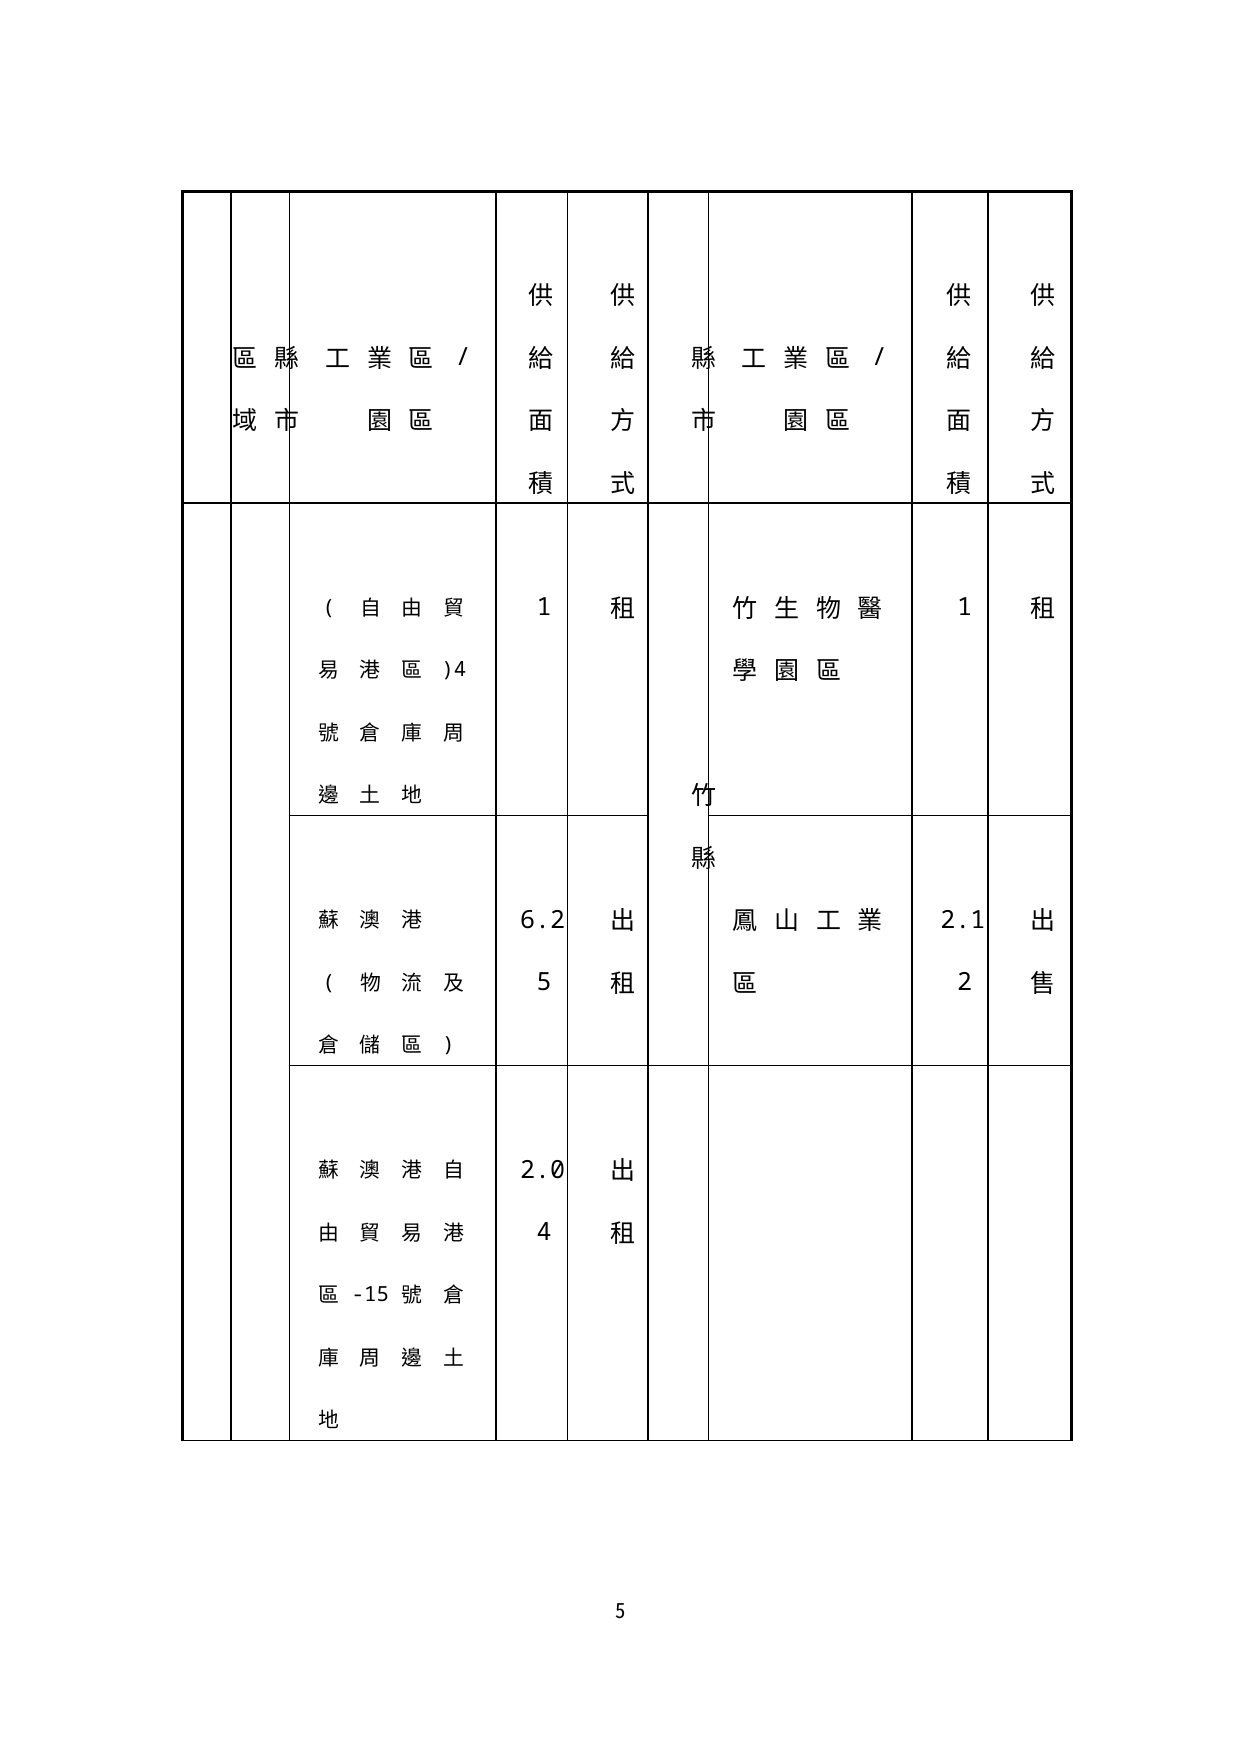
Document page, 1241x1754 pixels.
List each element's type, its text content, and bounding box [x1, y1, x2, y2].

table_cell [913, 1066, 987, 1439]
table_header 工業區/園區 [290, 193, 495, 502]
table_header 供給面積 [913, 193, 987, 502]
table_cell 6.25 [497, 816, 567, 1064]
table_cell 北部 [184, 504, 230, 1439]
table_cell 1 [913, 504, 987, 814]
table_cell 租 [568, 504, 647, 814]
table_cell (自由貿易港區)4號倉庫周邊土地 [290, 504, 495, 814]
table_cell 1 [497, 504, 567, 814]
table_header 供給面積 [497, 193, 567, 502]
table_cell [649, 1066, 708, 1439]
table_cell 租 [989, 504, 1070, 814]
table_cell 2.12 [913, 816, 987, 1064]
table_cell 鳳山工業區 [709, 816, 911, 1064]
table_cell 宜蘭縣 [232, 504, 289, 1439]
table_header 供給方式 [989, 193, 1070, 502]
table_header 區域 [184, 193, 230, 502]
table_header 縣市 [232, 193, 289, 502]
table_cell 出租 [568, 816, 647, 1064]
table_cell 出售 [989, 816, 1070, 1064]
table_header 縣市 [649, 193, 708, 502]
table_cell 科技部新竹生物醫學園區 [709, 504, 911, 814]
table_cell [709, 1066, 911, 1439]
table_cell 蘇澳港自由貿易港區-15號倉庫周邊土地 [290, 1066, 495, 1439]
table_header 供給方式 [568, 193, 647, 502]
table_cell 蘇澳港(物流及倉儲區) [290, 816, 495, 1064]
table_header 工業區/園區 [709, 193, 911, 502]
table_cell 出租 [568, 1066, 647, 1439]
table_cell [989, 1066, 1070, 1439]
table_cell 2.04 [497, 1066, 567, 1439]
table_cell 新竹縣 [649, 504, 708, 1064]
